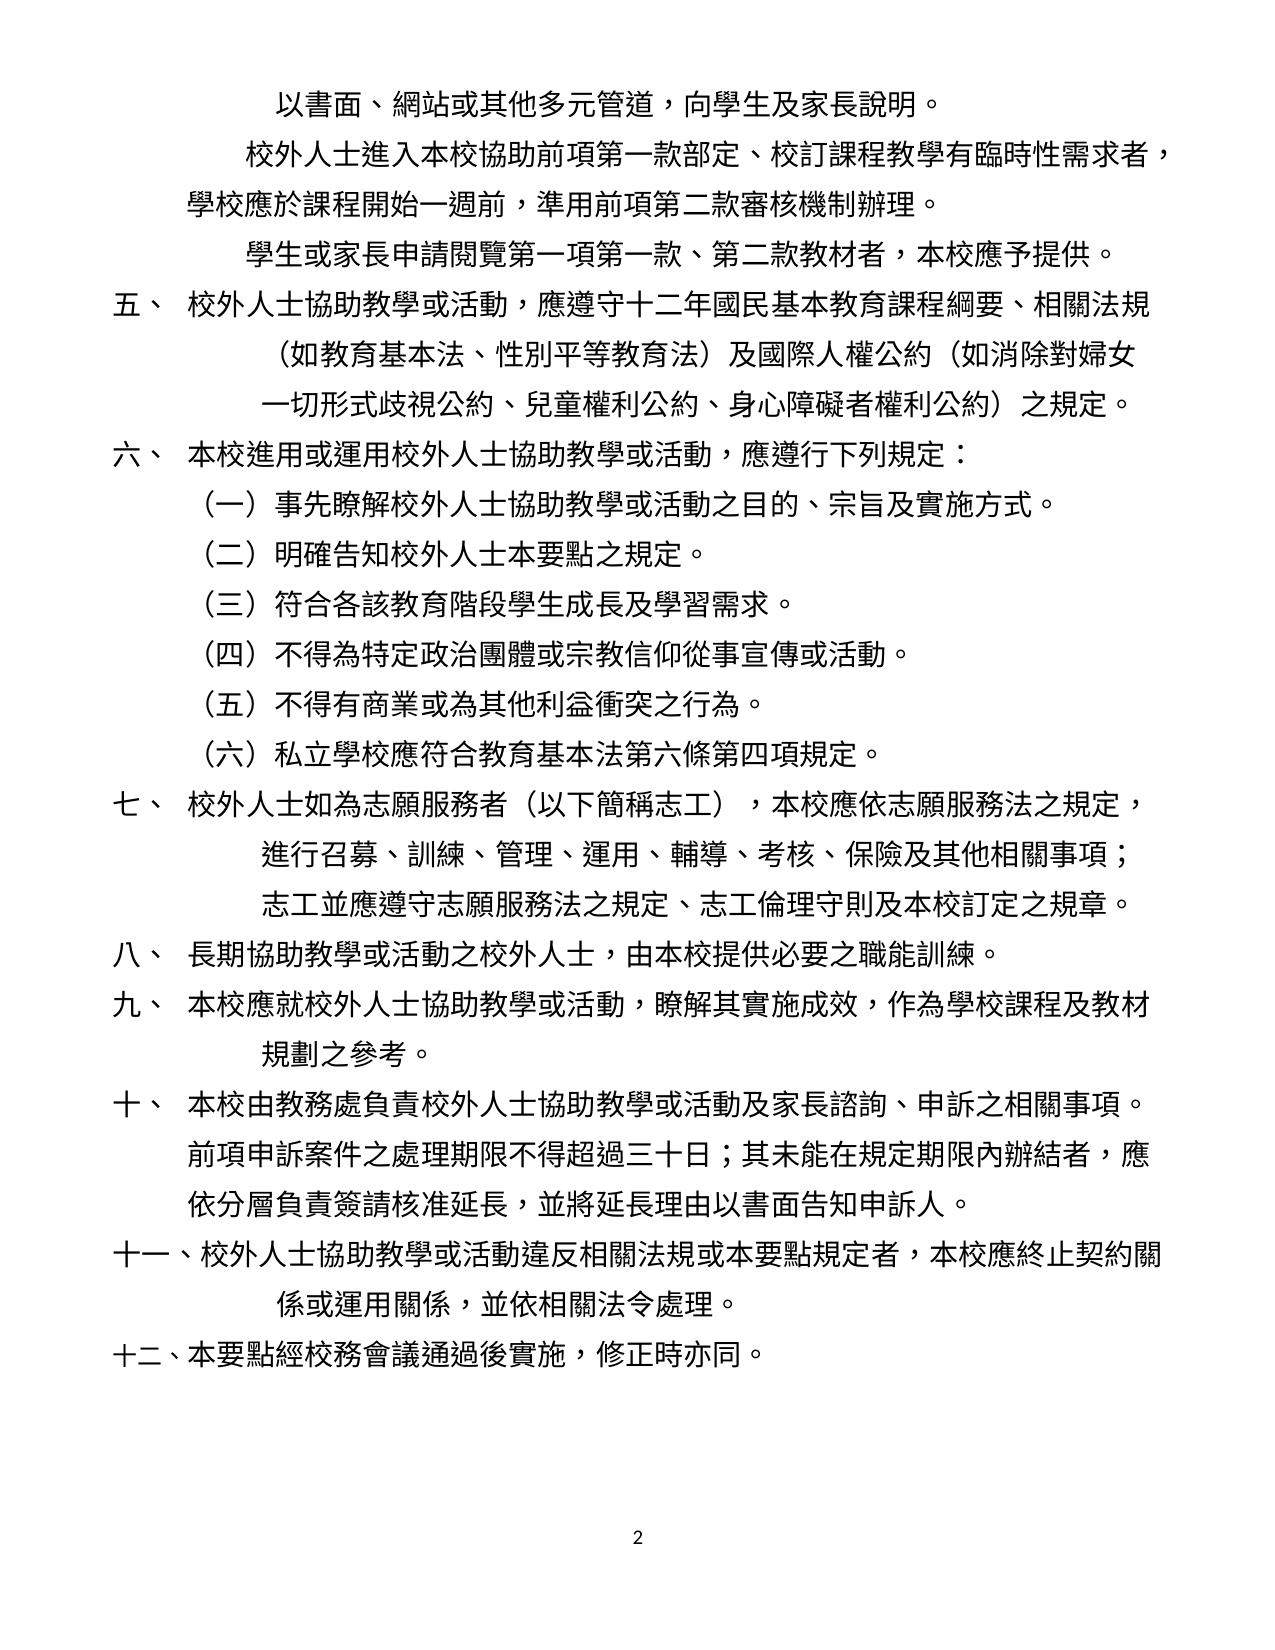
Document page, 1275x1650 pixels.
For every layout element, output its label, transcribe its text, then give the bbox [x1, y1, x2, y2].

text （六）私立學校應符合教育基本法第六條第四項規定。 [186, 725, 1162, 775]
list 校外人士協助教學或活動違反相關法規或本要點規定者，本校應終止契約關係或運用關係，並依相關法令處理。 [112, 1225, 1162, 1325]
text （二）明確告知校外人士本要點之規定。 [186, 525, 1162, 575]
list 本校應就校外人士協助教學或活動，瞭解其實施成效，作為學校課程及教材規劃之參考。 [112, 975, 1162, 1075]
list 本校進用或運用校外人士協助教學或活動，應遵行下列規定： [112, 425, 1162, 475]
list 長期協助教學或活動之校外人士，由本校提供必要之職能訓練。 [112, 925, 1162, 975]
text 以書面、網站或其他多元管道，向學生及家長說明。 [186, 75, 1162, 125]
text （四）不得為特定政治團體或宗教信仰從事宣傳或活動。 [186, 625, 1162, 675]
text 校外人士進入本校協助前項第一款部定、校訂課程教學有臨時性需求者，學校應於課程開始一週前，準用前項第二款審核機制辦理。 [186, 125, 1162, 225]
text 學生或家長申請閱覽第一項第一款、第二款教材者，本校應予提供。 [186, 225, 1162, 275]
text （一）事先瞭解校外人士協助教學或活動之目的、宗旨及實施方式。 [186, 475, 1162, 525]
text （五）不得有商業或為其他利益衝突之行為。 [186, 675, 1162, 725]
list 校外人士協助教學或活動，應遵守十二年國民基本教育課程綱要、相關法規（如教育基本法、性別平等教育法）及國際人權公約（如消除對婦女一切形式歧視公約、兒童權利公約、身心障礙者權利公約）之規定。 [112, 275, 1162, 425]
list 本要點經校務會議通過後實施，修正時亦同。 [112, 1325, 1162, 1375]
text （三）符合各該教育階段學生成長及學習需求。 [186, 575, 1162, 625]
list 校外人士如為志願服務者（以下簡稱志工），本校應依志願服務法之規定，進行召募、訓練、管理、運用、輔導、考核、保險及其他相關事項；志工並應遵守志願服務法之規定、志工倫理守則及本校訂定之規章。 [112, 775, 1162, 925]
text 前項申訴案件之處理期限不得超過三十日；其未能在規定期限內辦結者，應依分層負責簽請核准延長，並將延長理由以書面告知申訴人。 [187, 1125, 1162, 1225]
list 本校由教務處負責校外人士協助教學或活動及家長諮詢、申訴之相關事項。 [112, 1075, 1162, 1125]
